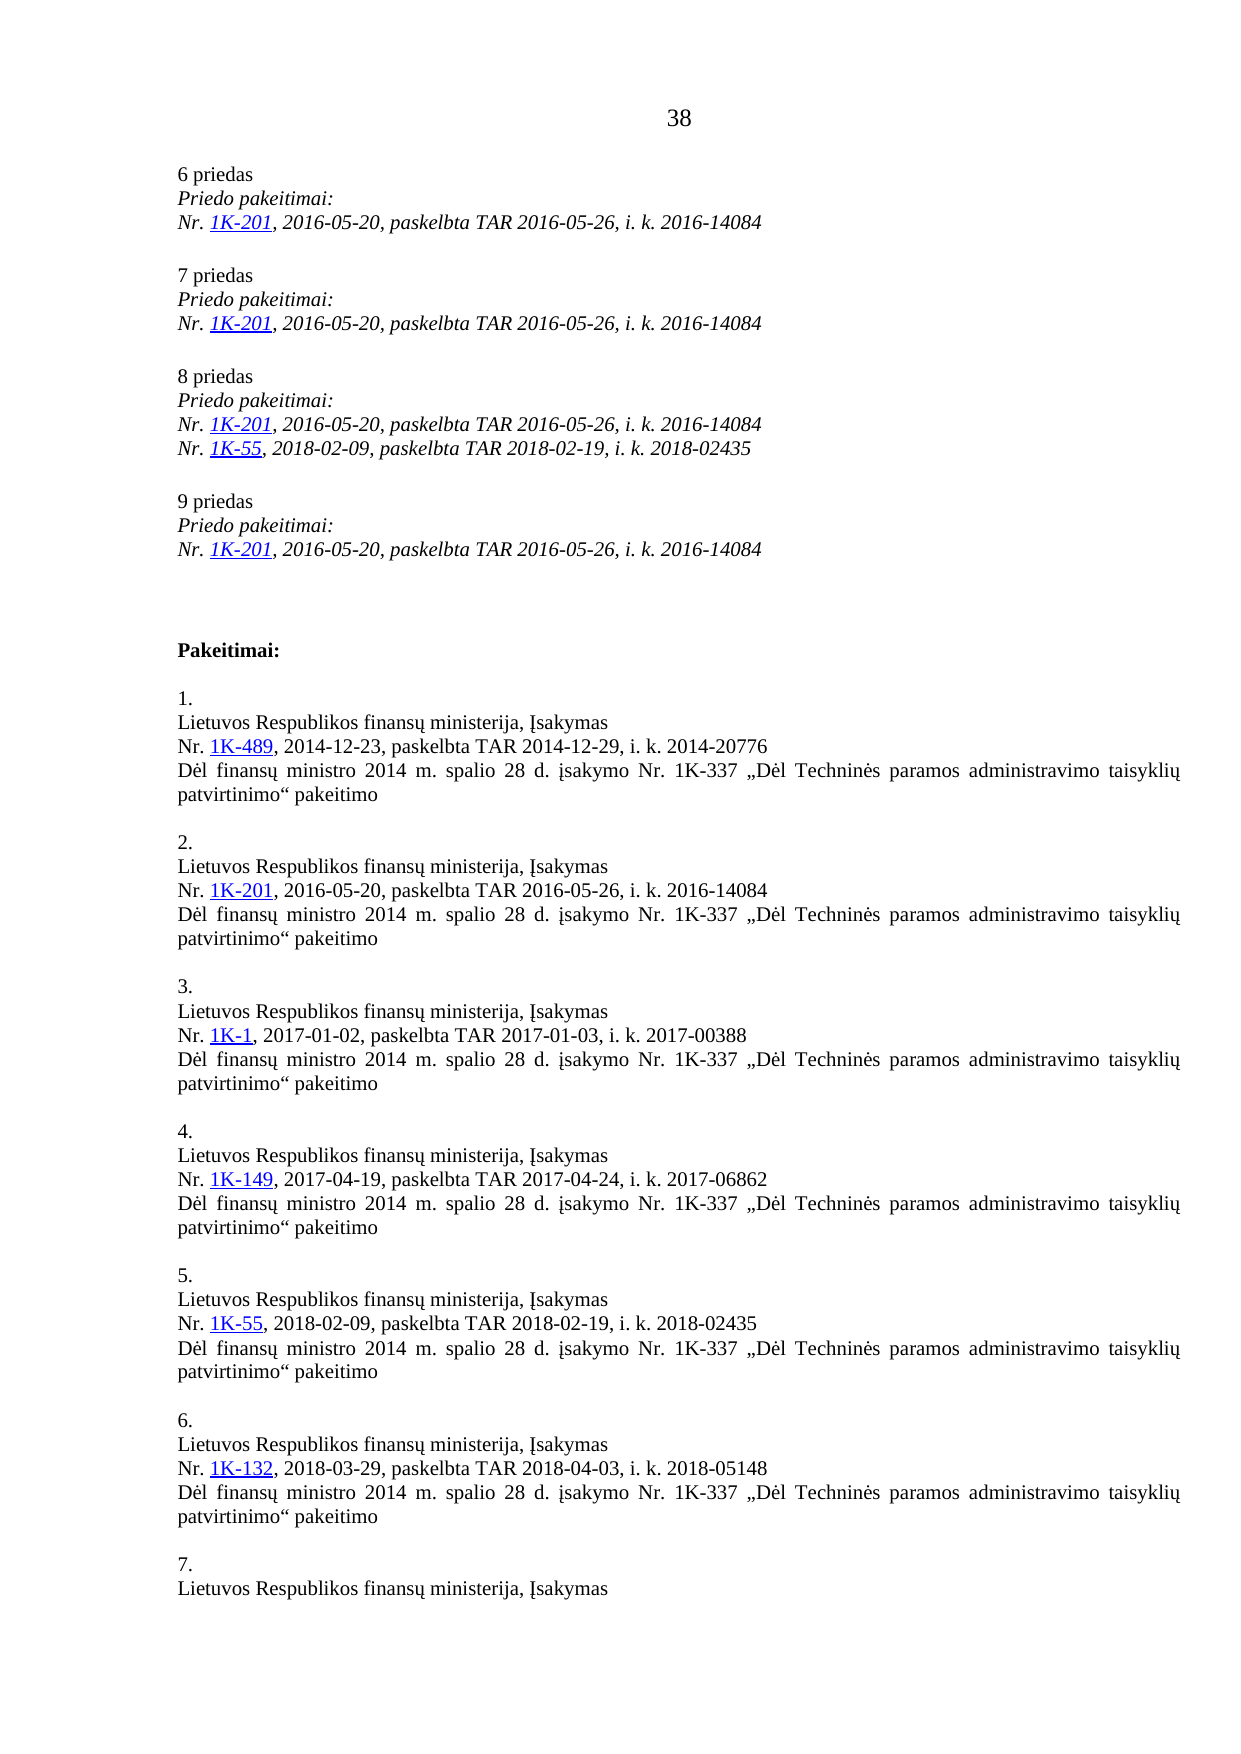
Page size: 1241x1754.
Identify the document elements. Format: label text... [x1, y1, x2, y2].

text 7 priedas [177, 263, 1181, 287]
text Lietuvos Respublikos finansų ministerija, Įsakymas [177, 1432, 1181, 1456]
text Nr. 1K-55, 2018-02-09, paskelbta TAR 2018-02-19, i. k. 2018-02435 [177, 436, 1181, 460]
text Nr. 1K-201, 2016-05-20, paskelbta TAR 2016-05-26, i. k. 2016-14084 [177, 412, 1181, 436]
text Lietuvos Respublikos finansų ministerija, Įsakymas [177, 998, 1181, 1023]
text Nr. 1K-201, 2016-05-20, paskelbta TAR 2016-05-26, i. k. 2016-14084 [177, 210, 1181, 234]
text Dėl finansų ministro 2014 m. spalio 28 d. įsakymo Nr. 1K-337 „Dėl Techninės paramos administravimo taisyklių patvirtinimo“ pakeitimo [177, 1480, 1181, 1528]
text 6 priedas [177, 162, 1181, 186]
text Nr. 1K-1, 2017-01-02, paskelbta TAR 2017-01-03, i. k. 2017-00388 [177, 1023, 1181, 1047]
text Nr. 1K-489, 2014-12-23, paskelbta TAR 2014-12-29, i. k. 2014-20776 [177, 734, 1181, 758]
text Priedo pakeitimai: [177, 287, 1181, 311]
text Nr. 1K-149, 2017-04-19, paskelbta TAR 2017-04-24, i. k. 2017-06862 [177, 1167, 1181, 1191]
text Nr. 1K-55, 2018-02-09, paskelbta TAR 2018-02-19, i. k. 2018-02435 [177, 1311, 1181, 1335]
text 7. [177, 1552, 1181, 1576]
text Nr. 1K-132, 2018-03-29, paskelbta TAR 2018-04-03, i. k. 2018-05148 [177, 1456, 1181, 1480]
text 6. [177, 1408, 1181, 1432]
text Pakeitimai: [177, 638, 1181, 662]
text Nr. 1K-201, 2016-05-20, paskelbta TAR 2016-05-26, i. k. 2016-14084 [177, 878, 1181, 902]
text 9 priedas [177, 488, 1181, 513]
text Lietuvos Respublikos finansų ministerija, Įsakymas [177, 1143, 1181, 1167]
text Lietuvos Respublikos finansų ministerija, Įsakymas [177, 854, 1181, 878]
text 5. [177, 1263, 1181, 1287]
text Dėl finansų ministro 2014 m. spalio 28 d. įsakymo Nr. 1K-337 „Dėl Techninės paramos administravimo taisyklių patvirtinimo“ pakeitimo [177, 902, 1181, 950]
text Priedo pakeitimai: [177, 388, 1181, 412]
text Dėl finansų ministro 2014 m. spalio 28 d. įsakymo Nr. 1K-337 „Dėl Techninės paramos administravimo taisyklių patvirtinimo“ pakeitimo [177, 1335, 1181, 1383]
text 8 priedas [177, 363, 1181, 388]
text Lietuvos Respublikos finansų ministerija, Įsakymas [177, 1576, 1181, 1600]
text Dėl finansų ministro 2014 m. spalio 28 d. įsakymo Nr. 1K-337 „Dėl Techninės paramos administravimo taisyklių patvirtinimo“ pakeitimo [177, 1191, 1181, 1239]
text Nr. 1K-201, 2016-05-20, paskelbta TAR 2016-05-26, i. k. 2016-14084 [177, 537, 1181, 561]
text Dėl finansų ministro 2014 m. spalio 28 d. įsakymo Nr. 1K-337 „Dėl Techninės paramos administravimo taisyklių patvirtinimo“ pakeitimo [177, 1047, 1181, 1095]
text Dėl finansų ministro 2014 m. spalio 28 d. įsakymo Nr. 1K-337 „Dėl Techninės paramos administravimo taisyklių patvirtinimo“ pakeitimo [177, 758, 1181, 806]
text Priedo pakeitimai: [177, 513, 1181, 537]
text 1. [177, 686, 1181, 710]
text 2. [177, 830, 1181, 854]
text 3. [177, 974, 1181, 998]
text Nr. 1K-201, 2016-05-20, paskelbta TAR 2016-05-26, i. k. 2016-14084 [177, 311, 1181, 335]
text Lietuvos Respublikos finansų ministerija, Įsakymas [177, 1287, 1181, 1311]
text Priedo pakeitimai: [177, 186, 1181, 210]
text 4. [177, 1119, 1181, 1143]
text Lietuvos Respublikos finansų ministerija, Įsakymas [177, 710, 1181, 734]
